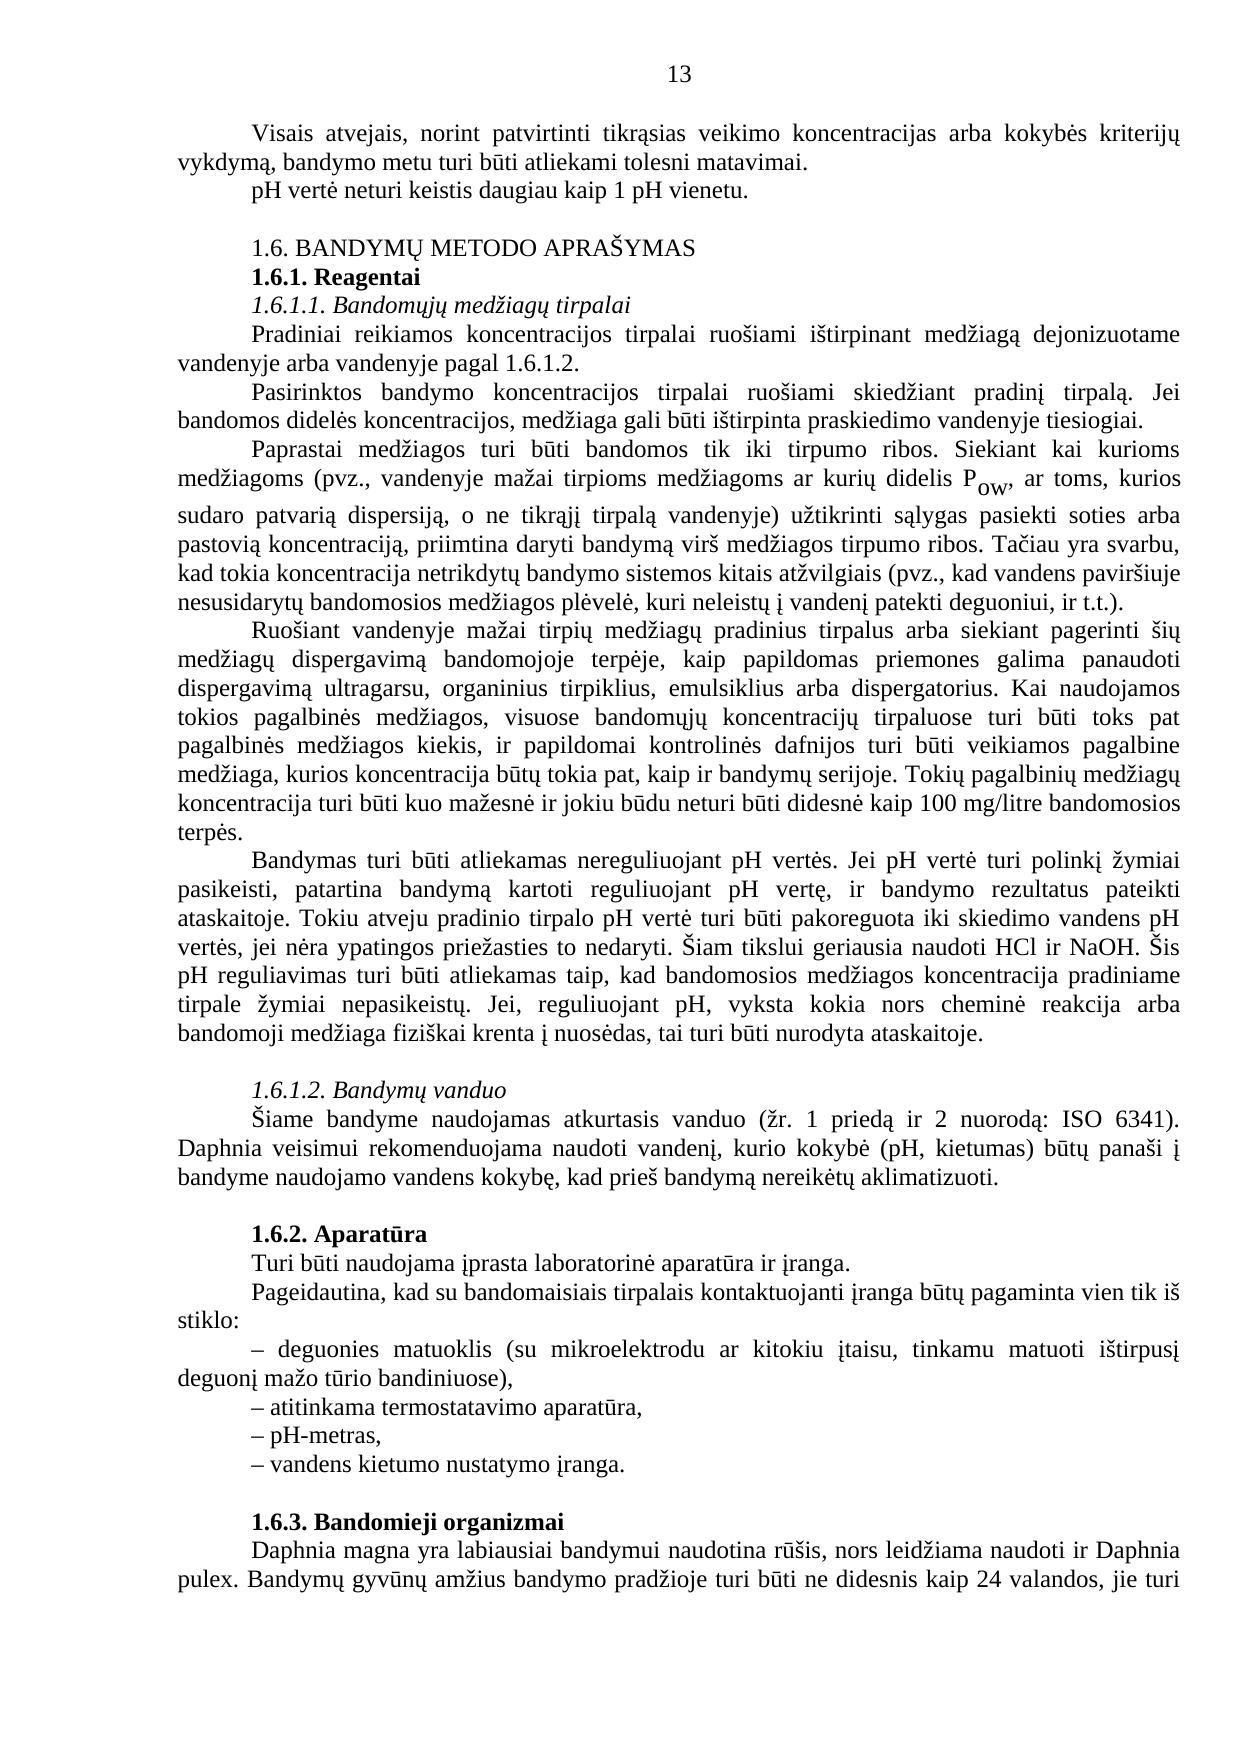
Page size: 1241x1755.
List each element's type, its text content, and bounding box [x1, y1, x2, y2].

text 1.6. bandymų METODO aprašymas [177, 233, 1181, 262]
text – atitinkama termostatavimo aparatūra, [177, 1392, 1181, 1420]
text 1.6.1.2. Bandymų vanduo [177, 1075, 1181, 1104]
text Daphnia magna yra labiausiai bandymui naudotina rūšis, nors leidžiama naudoti ir Daphnia pulex. Bandymų gyvūnų amžius bandymo pradžioje turi būti ne didesnis kaip 24 valandos, jie turi [177, 1535, 1181, 1593]
text – deguonies matuoklis (su mikroelektrodu ar kitokiu įtaisu, tinkamu matuoti ištirpusį deguonį mažo tūrio bandiniuose), [177, 1334, 1181, 1392]
text Bandymas turi būti atliekamas nereguliuojant pH vertės. Jei pH vertė turi polinkį žymiai pasikeisti, patartina bandymą kartoti reguliuojant pH vertę, ir bandymo rezultatus pateikti ataskaitoje. Tokiu atveju pradinio tirpalo pH vertė turi būti pakoreguota iki skiedimo vandens pH vertės, jei nėra ypatingos priežasties to nedaryti. Šiam tikslui geriausia naudoti HCl ir NaOH. Šis pH reguliavimas turi būti atliekamas taip, kad bandomosios medžiagos koncentracija pradiniame tirpale žymiai nepasikeistų. Jei, reguliuojant pH, vyksta kokia nors cheminė reakcija arba bandomoji medžiaga fiziškai krenta į nuosėdas, tai turi būti nurodyta ataskaitoje. [177, 845, 1181, 1047]
text 1.6.3. Bandomieji organizmai [177, 1507, 1181, 1535]
text 1.6.2. Aparatūra [177, 1219, 1181, 1248]
text Pageidautina, kad su bandomaisiais tirpalais kontaktuojanti įranga būtų pagaminta vien tik iš stiklo: [177, 1277, 1181, 1334]
text – pH-metras, [177, 1420, 1181, 1449]
text Paprastai medžiagos turi būti bandomos tik iki tirpumo ribos. Siekiant kai kurioms medžiagoms (pvz., vandenyje mažai tirpioms medžiagoms ar kurių didelis Pow, ar toms, kurios sudaro patvarią dispersiją, o ne tikrąjį tirpalą vandenyje) užtikrinti sąlygas pasiekti soties arba pastovią koncentraciją, priimtina daryti bandymą virš medžiagos tirpumo ribos. Tačiau yra svarbu, kad tokia koncentracija netrikdytų bandymo sistemos kitais atžvilgiais (pvz., kad vandens paviršiuje nesusidarytų bandomosios medžiagos plėvelė, kuri neleistų į vandenį patekti deguoniui, ir t.t.). [177, 434, 1181, 615]
text Visais atvejais, norint patvirtinti tikrąsias veikimo koncentracijas arba kokybės kriterijų vykdymą, bandymo metu turi būti atliekami tolesni matavimai. [177, 118, 1181, 176]
text – vandens kietumo nustatymo įranga. [177, 1449, 1181, 1478]
text Šiame bandyme naudojamas atkurtasis vanduo (žr. 1 priedą ir 2 nuorodą: ISO 6341). Daphnia veisimui rekomenduojama naudoti vandenį, kurio kokybė (pH, kietumas) būtų panaši į bandyme naudojamo vandens kokybę, kad prieš bandymą nereikėtų aklimatizuoti. [177, 1104, 1181, 1190]
text Pasirinktos bandymo koncentracijos tirpalai ruošiami skiedžiant pradinį tirpalą. Jei bandomos didelės koncentracijos, medžiaga gali būti ištirpinta praskiedimo vandenyje tiesiogiai. [177, 377, 1181, 434]
text Turi būti naudojama įprasta laboratorinė aparatūra ir įranga. [177, 1248, 1181, 1277]
text Pradiniai reikiamos koncentracijos tirpalai ruošiami ištirpinant medžiagą dejonizuotame vandenyje arba vandenyje pagal 1.6.1.2. [177, 319, 1181, 377]
text 1.6.1. Reagentai [177, 262, 1181, 291]
text 1.6.1.1. Bandomųjų medžiagų tirpalai [177, 291, 1181, 319]
text pH vertė neturi keistis daugiau kaip 1 pH vienetu. [177, 176, 1181, 204]
text Ruošiant vandenyje mažai tirpių medžiagų pradinius tirpalus arba siekiant pagerinti šių medžiagų dispergavimą bandomojoje terpėje, kaip papildomas priemones galima panaudoti dispergavimą ultragarsu, organinius tirpiklius, emulsiklius arba dispergatorius. Kai naudojamos tokios pagalbinės medžiagos, visuose bandomųjų koncentracijų tirpaluose turi būti toks pat pagalbinės medžiagos kiekis, ir papildomai kontrolinės dafnijos turi būti veikiamos pagalbine medžiaga, kurios koncentracija būtų tokia pat, kaip ir bandymų serijoje. Tokių pagalbinių medžiagų koncentracija turi būti kuo mažesnė ir jokiu būdu neturi būti didesnė kaip 100 mg/litre bandomosios terpės. [177, 615, 1181, 845]
